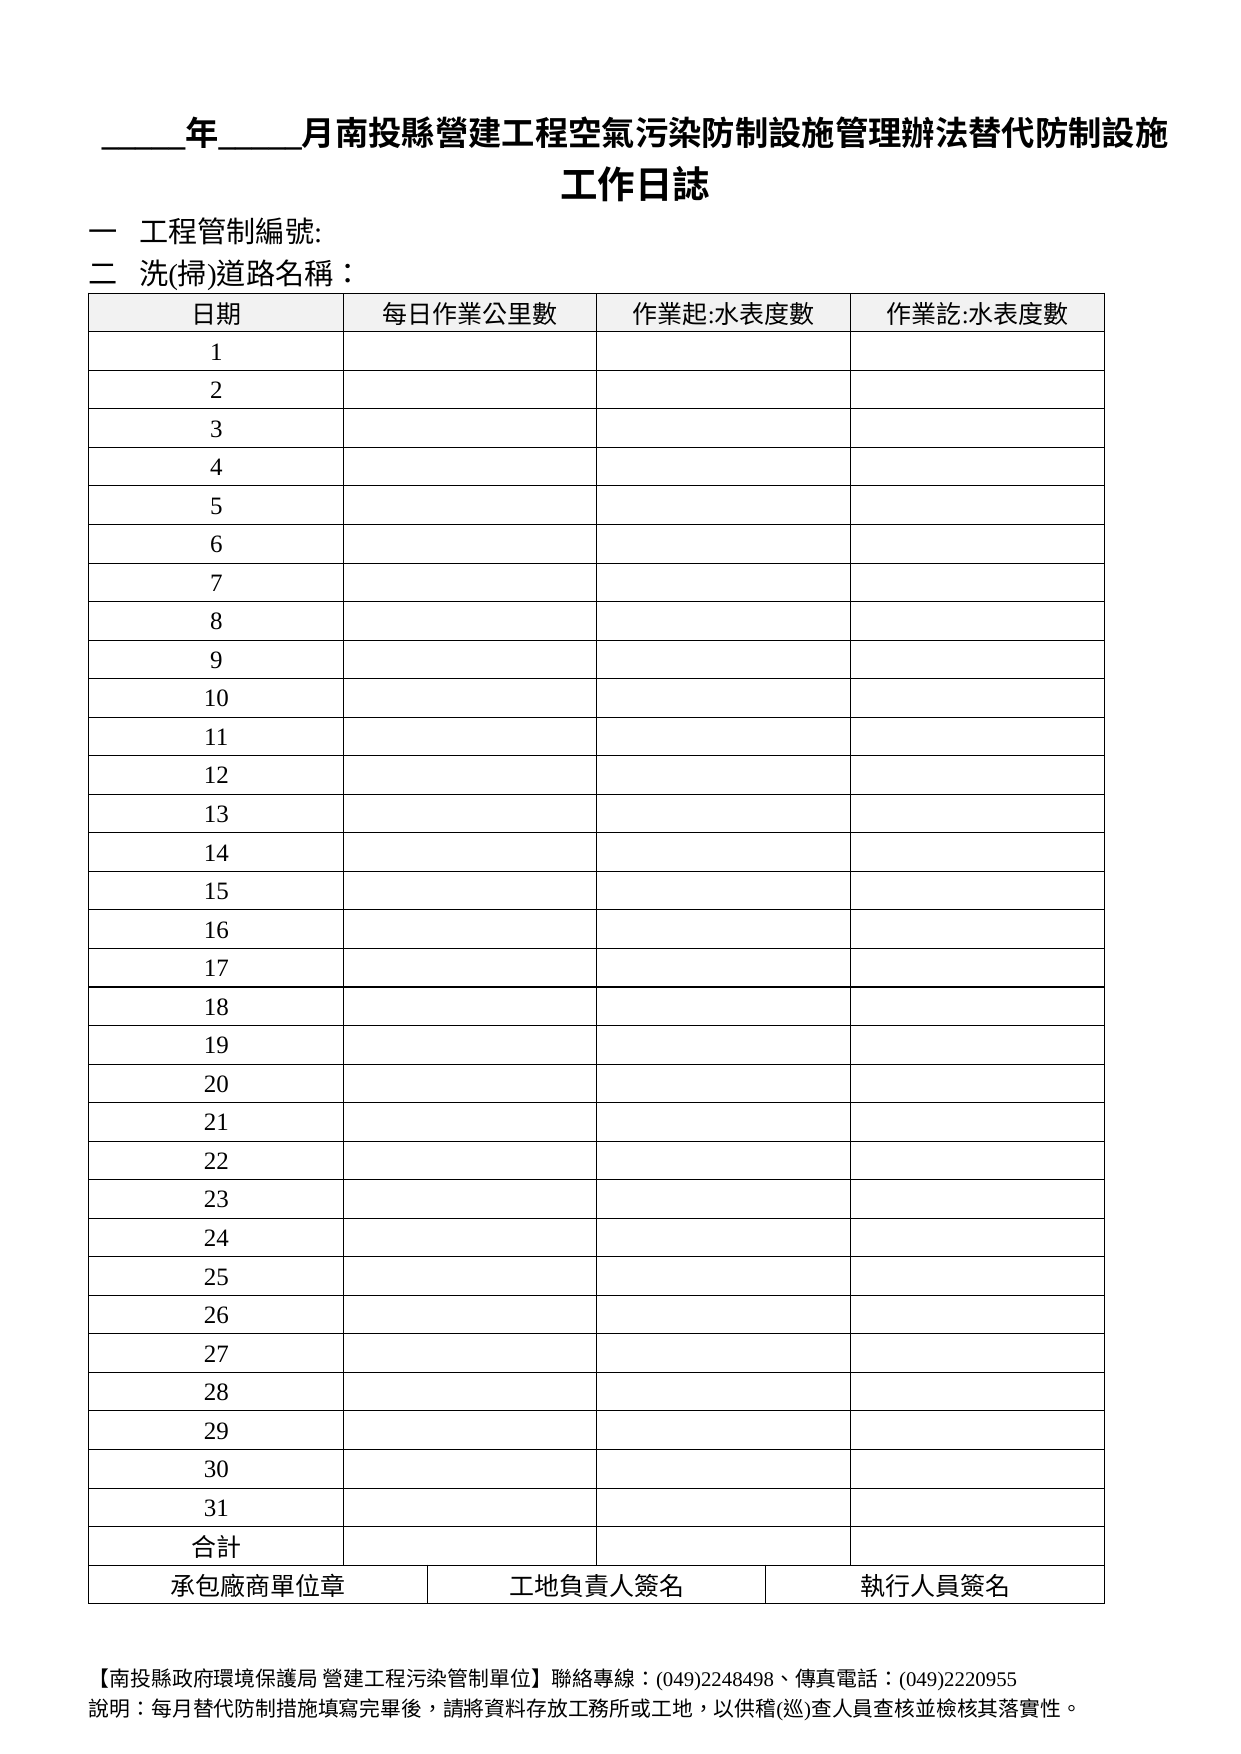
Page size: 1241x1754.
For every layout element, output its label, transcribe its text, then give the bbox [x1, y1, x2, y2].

table_cell [851, 910, 1104, 948]
table_cell [851, 1296, 1104, 1333]
table_header 日期 [89, 294, 343, 331]
table_cell [597, 679, 850, 717]
table_cell [344, 525, 596, 562]
table_cell 15 [89, 872, 343, 909]
table_header 作業起:水表度數 [597, 294, 850, 331]
table_cell [344, 332, 596, 370]
table_cell [344, 1142, 596, 1179]
table_cell 2 [89, 371, 343, 408]
table_cell 18 [89, 988, 343, 1025]
table_cell [851, 1334, 1104, 1372]
table_header 作業訖:水表度數 [851, 294, 1104, 331]
table_cell [344, 1103, 596, 1141]
table_cell 13 [89, 795, 343, 832]
table_cell [344, 448, 596, 485]
table_cell 27 [89, 1334, 343, 1372]
table_cell [597, 371, 850, 408]
table_cell 17 [89, 949, 343, 986]
table_cell 承包廠商單位章 [89, 1566, 427, 1603]
table_cell [597, 525, 850, 562]
table_cell [344, 718, 596, 755]
table_cell [344, 872, 596, 909]
table_cell [344, 1373, 596, 1410]
table_cell 1 [89, 332, 343, 370]
table_cell [344, 1065, 596, 1102]
table_cell [597, 486, 850, 524]
table_cell [597, 1065, 850, 1102]
table_cell [344, 795, 596, 832]
table_cell [851, 1257, 1104, 1295]
table_cell [344, 1334, 596, 1372]
table_cell [597, 795, 850, 832]
table_cell [344, 564, 596, 601]
table_cell [851, 332, 1104, 370]
table_cell 29 [89, 1411, 343, 1449]
table_cell [597, 1103, 850, 1141]
table_cell [851, 872, 1104, 909]
table_cell [344, 949, 596, 986]
table_cell [597, 1296, 850, 1333]
table_cell [344, 1257, 596, 1295]
table_cell [851, 1065, 1104, 1102]
table_cell [597, 1180, 850, 1218]
table_cell [597, 641, 850, 678]
table_cell [344, 371, 596, 408]
table_cell [851, 1411, 1104, 1449]
table_cell 28 [89, 1373, 343, 1410]
table_cell 20 [89, 1065, 343, 1102]
table_cell [344, 1219, 596, 1256]
table_cell [597, 1257, 850, 1295]
table_cell 25 [89, 1257, 343, 1295]
table_cell [851, 1142, 1104, 1179]
table_header 每日作業公里數 [344, 294, 596, 331]
table_cell [597, 409, 850, 447]
table_cell 7 [89, 564, 343, 601]
table_cell [851, 679, 1104, 717]
table_cell [597, 1026, 850, 1063]
table_cell [344, 641, 596, 678]
table_cell [851, 1489, 1104, 1526]
table_cell 24 [89, 1219, 343, 1256]
table_cell [851, 1219, 1104, 1256]
table_cell 3 [89, 409, 343, 447]
table_cell [851, 602, 1104, 639]
list 洗(掃)道路名稱： [89, 251, 1181, 293]
table_cell 工地負責人簽名 [428, 1566, 765, 1603]
table_cell 21 [89, 1103, 343, 1141]
table_cell [344, 1296, 596, 1333]
list 工程管制編號: [89, 209, 1181, 251]
table_cell 6 [89, 525, 343, 562]
table_cell 14 [89, 833, 343, 871]
table_cell 26 [89, 1296, 343, 1333]
table_cell [851, 371, 1104, 408]
table_cell [597, 872, 850, 909]
table_cell [344, 1527, 596, 1564]
table_cell [344, 602, 596, 639]
table_cell [344, 833, 596, 871]
table_cell [851, 641, 1104, 678]
table_cell [597, 1219, 850, 1256]
table_cell [597, 1527, 850, 1564]
table_cell [851, 1450, 1104, 1487]
table_cell [344, 1411, 596, 1449]
table_cell [597, 988, 850, 1025]
table_cell [344, 756, 596, 794]
table_cell [851, 1527, 1104, 1564]
table_cell [851, 988, 1104, 1025]
table_cell [344, 988, 596, 1025]
table_cell 22 [89, 1142, 343, 1179]
table_cell 19 [89, 1026, 343, 1063]
table_cell [851, 486, 1104, 524]
table_cell [597, 332, 850, 370]
table_cell [597, 1142, 850, 1179]
table_cell 23 [89, 1180, 343, 1218]
table_cell 9 [89, 641, 343, 678]
table_cell 31 [89, 1489, 343, 1526]
table_cell 30 [89, 1450, 343, 1487]
table_cell [851, 949, 1104, 986]
table_cell [851, 718, 1104, 755]
table_cell [344, 1489, 596, 1526]
table_cell [851, 756, 1104, 794]
table_cell [597, 1450, 850, 1487]
table_cell [597, 602, 850, 639]
table_cell [851, 525, 1104, 562]
table_cell [344, 1026, 596, 1063]
table_cell [344, 1180, 596, 1218]
table_cell [597, 1411, 850, 1449]
table_cell 10 [89, 679, 343, 717]
table_cell 合計 [89, 1527, 343, 1564]
table_cell [344, 1450, 596, 1487]
table_cell [597, 910, 850, 948]
table_cell [597, 833, 850, 871]
table_cell [851, 1026, 1104, 1063]
table_cell [851, 409, 1104, 447]
table_cell [851, 1103, 1104, 1141]
table_cell [851, 1180, 1104, 1218]
table_cell [597, 564, 850, 601]
table_cell 4 [89, 448, 343, 485]
table_cell [597, 448, 850, 485]
table_cell [344, 910, 596, 948]
table_cell 8 [89, 602, 343, 639]
text _____年_____月南投縣營建工程空氣污染防制設施管理辦法替代防制設施 [89, 107, 1181, 155]
table_cell [851, 833, 1104, 871]
table_cell [597, 718, 850, 755]
table_cell [344, 486, 596, 524]
table_cell [851, 1373, 1104, 1410]
table_cell [344, 409, 596, 447]
table_cell [851, 795, 1104, 832]
table_cell 16 [89, 910, 343, 948]
table_cell [597, 1489, 850, 1526]
table_cell 11 [89, 718, 343, 755]
table_cell 12 [89, 756, 343, 794]
table_cell [597, 949, 850, 986]
table_cell [597, 1373, 850, 1410]
text 工作日誌 [89, 155, 1181, 209]
table_cell [851, 448, 1104, 485]
table_cell [597, 1334, 850, 1372]
table_cell [597, 756, 850, 794]
table_cell 執行人員簽名 [766, 1566, 1104, 1603]
table_cell 5 [89, 486, 343, 524]
table_cell [851, 564, 1104, 601]
table_cell [344, 679, 596, 717]
